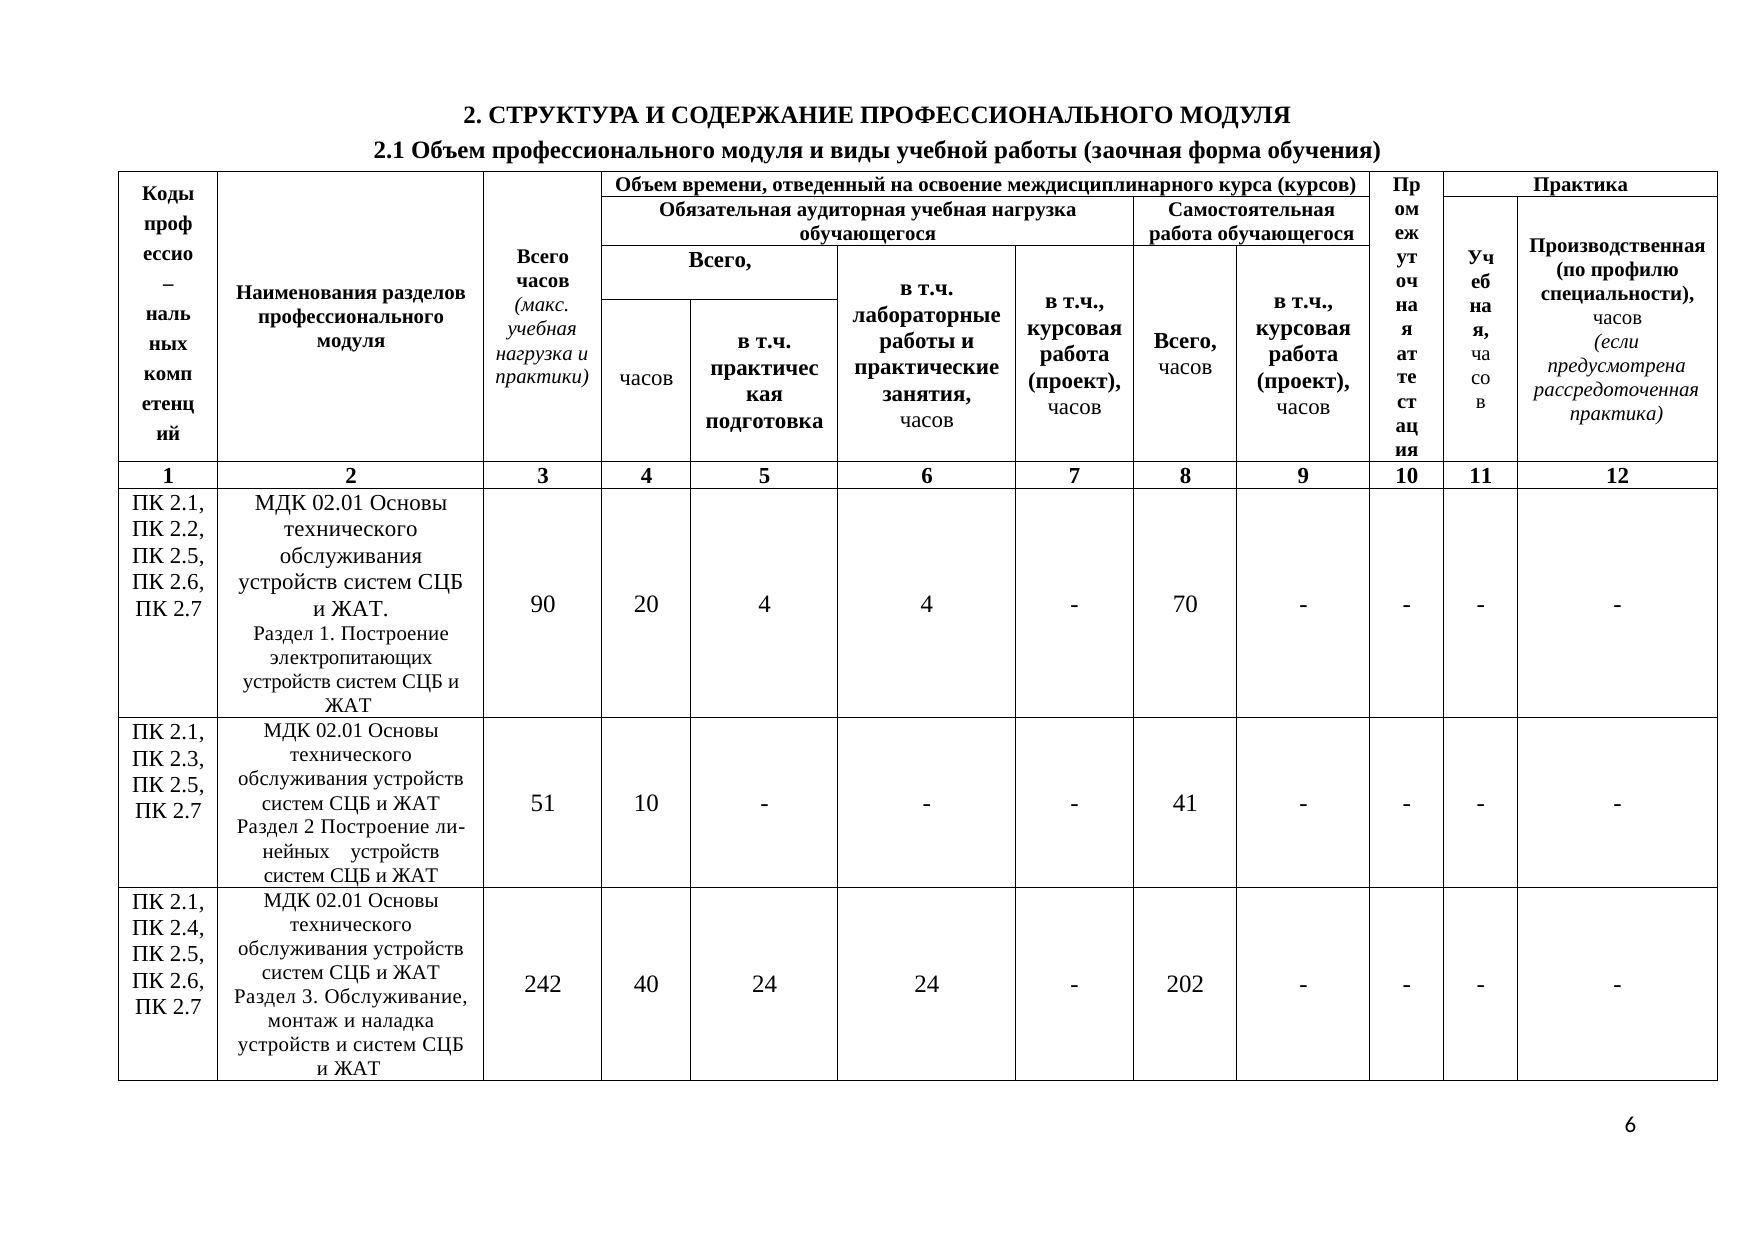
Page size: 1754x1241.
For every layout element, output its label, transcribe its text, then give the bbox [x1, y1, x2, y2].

table_cell 70 [1134, 489, 1236, 717]
text 2.1 Объем профессионального модуля и виды учебной работы (заочная форма обучения) [118, 135, 1636, 164]
table_cell 12 [1518, 462, 1717, 488]
table_cell ПК 2.1, ПК 2.2, ПК 2.5, ПК 2.6, ПК 2.7 [119, 489, 217, 717]
table_cell ПК 2.1, ПК 2.3, ПК 2.5, ПК 2.7 [119, 718, 217, 887]
table_cell - [1016, 718, 1133, 887]
table_cell Учебная, часов [1444, 197, 1517, 461]
table_cell 20 [602, 489, 690, 717]
table_cell 1 [119, 462, 129, 488]
table_header Коды профессио–нальных компетенций [119, 172, 217, 461]
table_cell Всего, часов [1134, 246, 1236, 461]
table_cell 41 [1134, 718, 1236, 887]
table_cell 4 [691, 489, 837, 717]
table_cell 2 [218, 462, 483, 488]
table_header Практика [1444, 172, 1717, 196]
table_cell 10 [602, 718, 690, 887]
table_cell Производственная (по профилю специальности), часов (если предусмотрена рассредоточенная практика) [1518, 197, 1717, 461]
table_cell - [691, 718, 837, 887]
table_cell 5 [691, 462, 837, 488]
table_cell - [1237, 888, 1369, 1080]
table_cell - [1518, 489, 1717, 717]
table_cell 40 [602, 888, 690, 1080]
table_cell 4 [602, 462, 690, 488]
table_cell 1 [207, 462, 217, 488]
table_cell 3 [484, 462, 601, 488]
table_cell в т.ч. практичес кая подготовка [691, 300, 837, 461]
table_cell - [1518, 888, 1717, 1080]
table_cell Всего, [602, 246, 837, 299]
table_cell - [1237, 489, 1369, 717]
table_cell 4 [838, 489, 1015, 717]
table_cell 24 [691, 888, 837, 1080]
table_cell Самостоятельная работа обучающегося [1134, 197, 1369, 245]
subtitle 2. СТРУКТУРА И СОДЕРЖАНИЕ ПРОФЕССИОНАЛЬНОГО МОДУЛЯ [118, 100, 1636, 129]
table_cell - [1370, 718, 1443, 887]
table_cell - [1518, 718, 1717, 887]
table_cell - [1016, 888, 1133, 1080]
table_cell 90 [484, 489, 601, 717]
table_cell в т.ч., курсовая работа (проект), часов [1016, 246, 1133, 461]
table_cell 6 [838, 462, 1015, 488]
table_cell часов [602, 300, 690, 461]
table_cell - [1444, 718, 1517, 887]
table_header Объем времени, отведенный на освоение междисциплинарного курса (курсов) [602, 172, 1369, 196]
table_cell ПК 2.1, ПК 2.4, ПК 2.5, ПК 2.6, ПК 2.7 [119, 888, 217, 1080]
table_cell 9 [1237, 462, 1369, 488]
table_cell - [1370, 489, 1443, 717]
table_cell - [1370, 888, 1443, 1080]
table_cell 11 [1444, 462, 1517, 488]
table_cell 202 [1134, 888, 1236, 1080]
table_cell в т.ч. лабораторные работы и практические занятия, часов [838, 246, 1015, 461]
table_cell 242 [484, 888, 601, 1080]
table_cell 7 [1016, 462, 1133, 488]
table_cell 10 [1370, 462, 1443, 488]
table_cell 24 [838, 888, 1015, 1080]
table_cell 8 [1134, 462, 1236, 488]
table_header Промежуточная аттестация [1370, 172, 1443, 461]
table_cell 51 [484, 718, 601, 887]
table_cell Обязательная аудиторная учебная нагрузка обучающегося [602, 197, 1133, 245]
table_header Всего часов (макс. учебная нагрузка и практики) [484, 172, 601, 461]
table_cell - [1016, 489, 1133, 717]
table_cell - [838, 718, 1015, 887]
table_cell - [1444, 888, 1517, 1080]
table_cell в т.ч., курсовая работа (проект), часов [1237, 246, 1369, 461]
table_cell - [1444, 489, 1517, 717]
table_header Наименования разделов профессионального модуля [218, 172, 483, 461]
table_cell - [1237, 718, 1369, 887]
